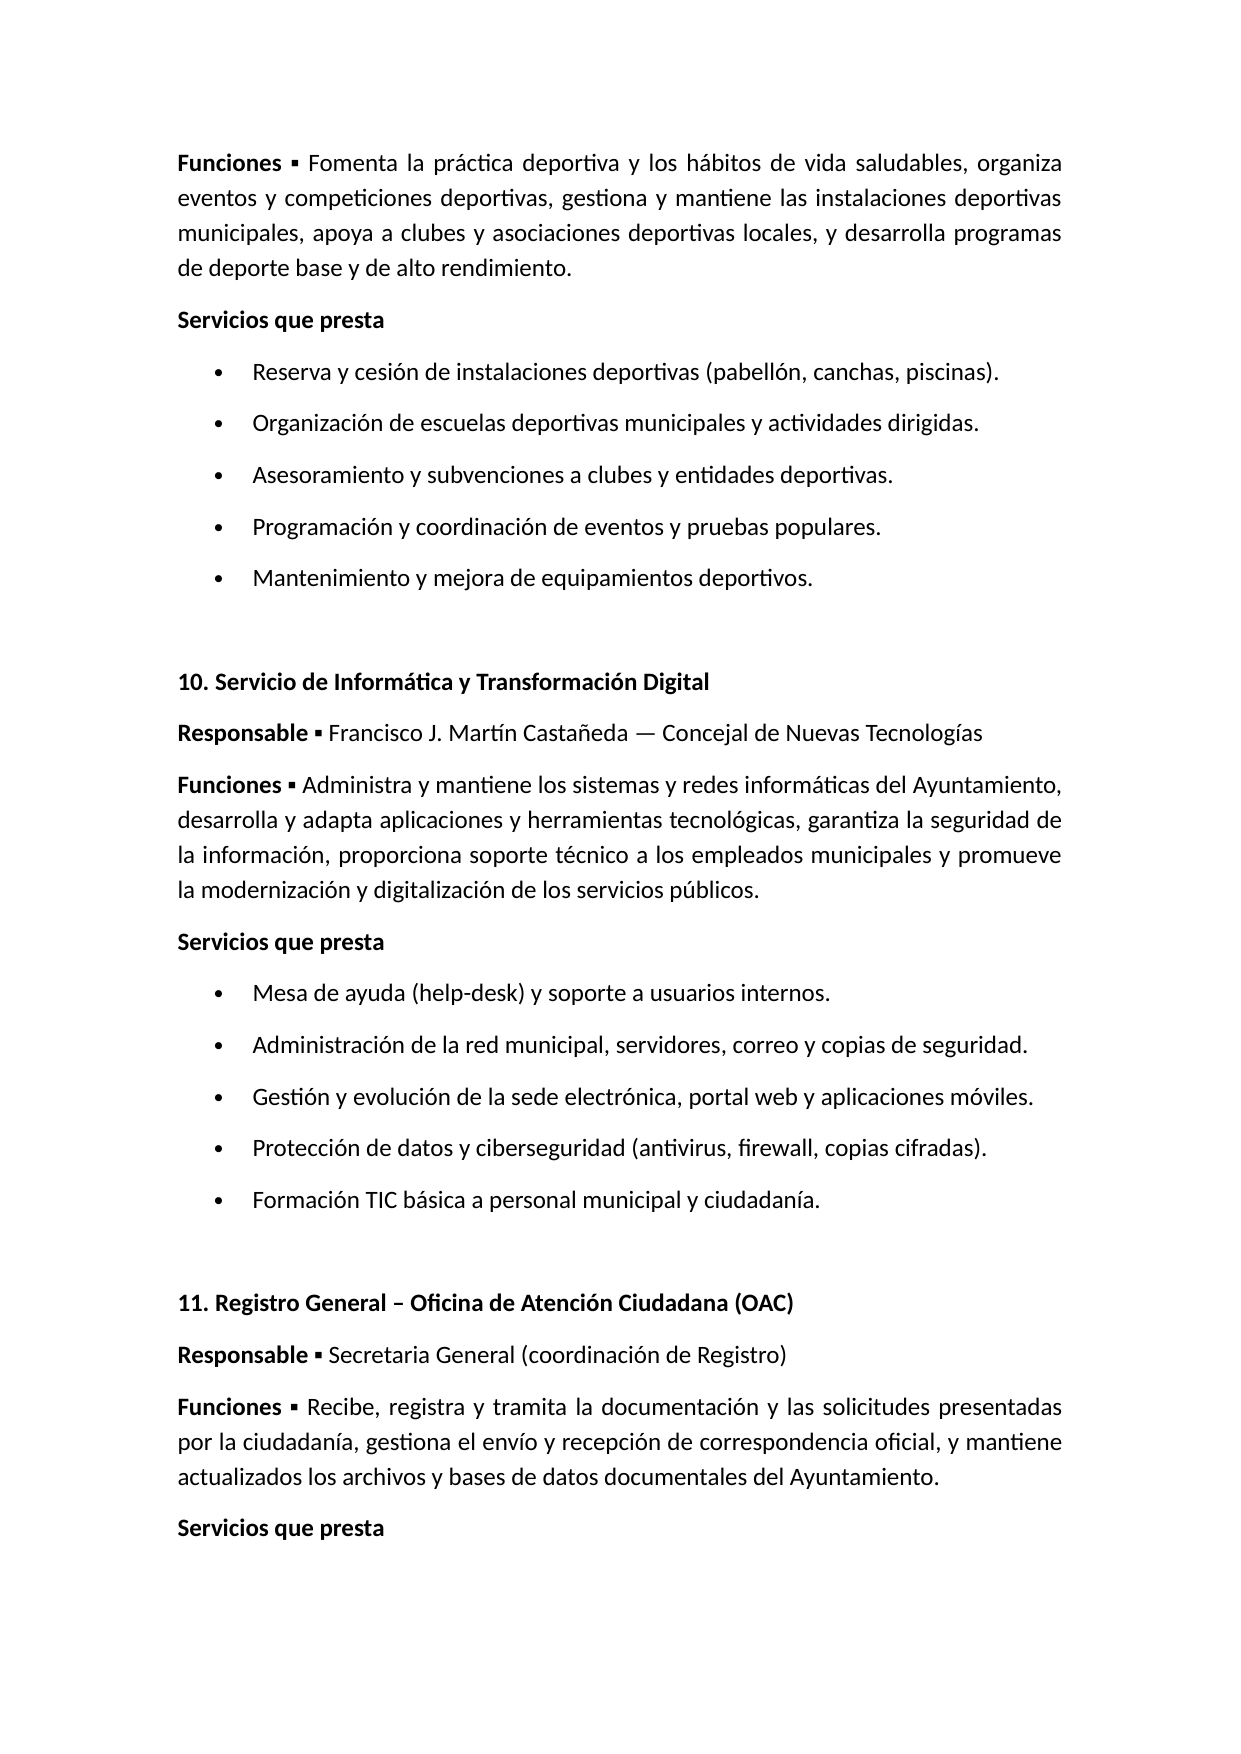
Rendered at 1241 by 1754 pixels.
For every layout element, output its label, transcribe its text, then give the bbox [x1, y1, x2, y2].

list Organización de escuelas deportivas municipales y actividades dirigidas. [215, 408, 1063, 438]
text Responsable ▪ Francisco J. Martín Castañeda — Concejal de Nuevas Tecnologías [177, 718, 1063, 748]
text Funciones ▪ Fomenta la práctica deportiva y los hábitos de vida saludables, organiza eventos y competiciones deportivas, gestiona y mantiene las instalaciones deportivas municipales, apoya a clubes y asociaciones deportivas locales, y desarrolla programas de deporte base y de alto rendimiento. [177, 148, 1063, 283]
text 10. Servicio de Informática y Transformación Digital [177, 666, 1063, 696]
text Funciones ▪ Recibe, registra y tramita la documentación y las solicitudes presentadas por la ciudadanía, gestiona el envío y recepción de correspondencia oficial, y mantiene actualizados los archivos y bases de datos documentales del Ayuntamiento. [177, 1391, 1063, 1491]
list Mantenimiento y mejora de equipamientos deportivos. [215, 563, 1063, 593]
list Reserva y cesión de instalaciones deportivas (pabellón, canchas, piscinas). [215, 356, 1063, 386]
list Gestión y evolución de la sede electrónica, portal web y aplicaciones móviles. [215, 1081, 1063, 1111]
text Servicios que presta [177, 1513, 1063, 1543]
list Protección de datos y ciberseguridad (antivirus, firewall, copias cifradas). [215, 1133, 1063, 1163]
text Servicios que presta [177, 926, 1063, 956]
text Servicios que presta [177, 304, 1063, 335]
list Mesa de ayuda (help-desk) y soporte a usuarios internos. [215, 978, 1063, 1008]
list Administración de la red municipal, servidores, correo y copias de seguridad. [215, 1029, 1063, 1060]
text 11. Registro General – Oficina de Atención Ciudadana (OAC) [177, 1288, 1063, 1318]
list Asesoramiento y subvenciones a clubes y entidades deportivas. [215, 459, 1063, 490]
text Responsable ▪ Secretaria General (coordinación de Registro) [177, 1339, 1063, 1370]
list Formación TIC básica a personal municipal y ciudadanía. [215, 1184, 1063, 1215]
text Funciones ▪ Administra y mantiene los sistemas y redes informáticas del Ayuntamiento, desarrolla y adapta aplicaciones y herramientas tecnológicas, garantiza la seguridad de la información, proporciona soporte técnico a los empleados municipales y promueve la modernización y digitalización de los servicios públicos. [177, 769, 1063, 905]
list Programación y coordinación de eventos y pruebas populares. [215, 511, 1063, 541]
